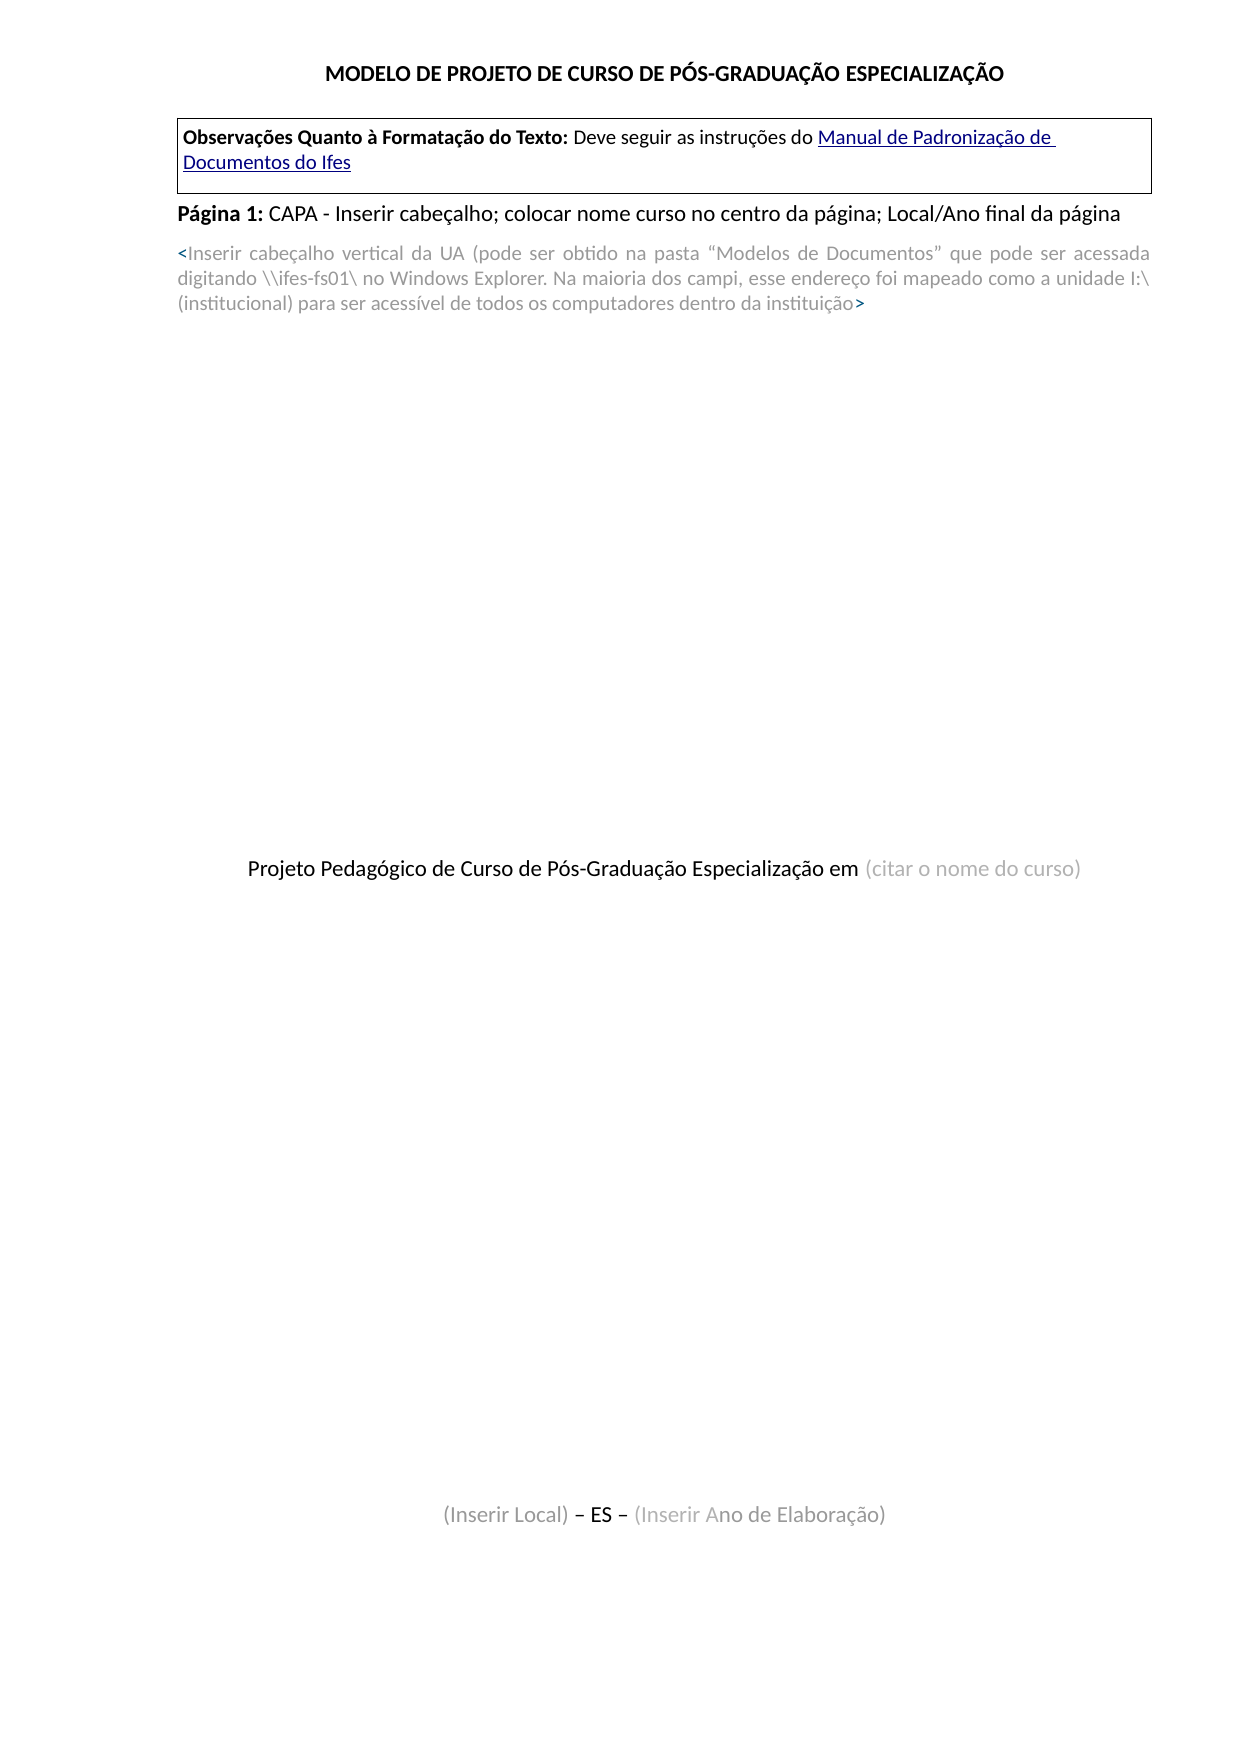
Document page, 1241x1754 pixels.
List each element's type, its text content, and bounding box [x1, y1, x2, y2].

table_header Observações Quanto à Formatação do Texto: Deve seguir as instruções do Manual de Padronização de Documentos do Ifes [178, 119, 1151, 193]
text MODELO DE PROJETO DE CURSO DE PÓS-GRADUAÇÃO ESPECIALIZAÇÃO [177, 59, 1152, 87]
text Página 1: CAPA - Inserir cabeçalho; colocar nome curso no centro da página; Local/Ano final da página [177, 199, 1152, 227]
text Projeto Pedagógico de Curso de Pós-Graduação Especialização em (citar o nome do curso) [177, 854, 1152, 882]
text <Inserir cabeçalho vertical da UA (pode ser obtido na pasta “Modelos de Documentos” que pode ser acessada digitando \\ifes-fs01\ no Windows Explorer. Na maioria dos campi, esse endereço foi mapeado como a unidade I:\ (institucional) para ser acessível de todos os computadores dentro da instituição> [177, 240, 1152, 316]
text (Inserir Local) – ES – (Inserir Ano de Elaboração) [177, 1500, 1152, 1528]
